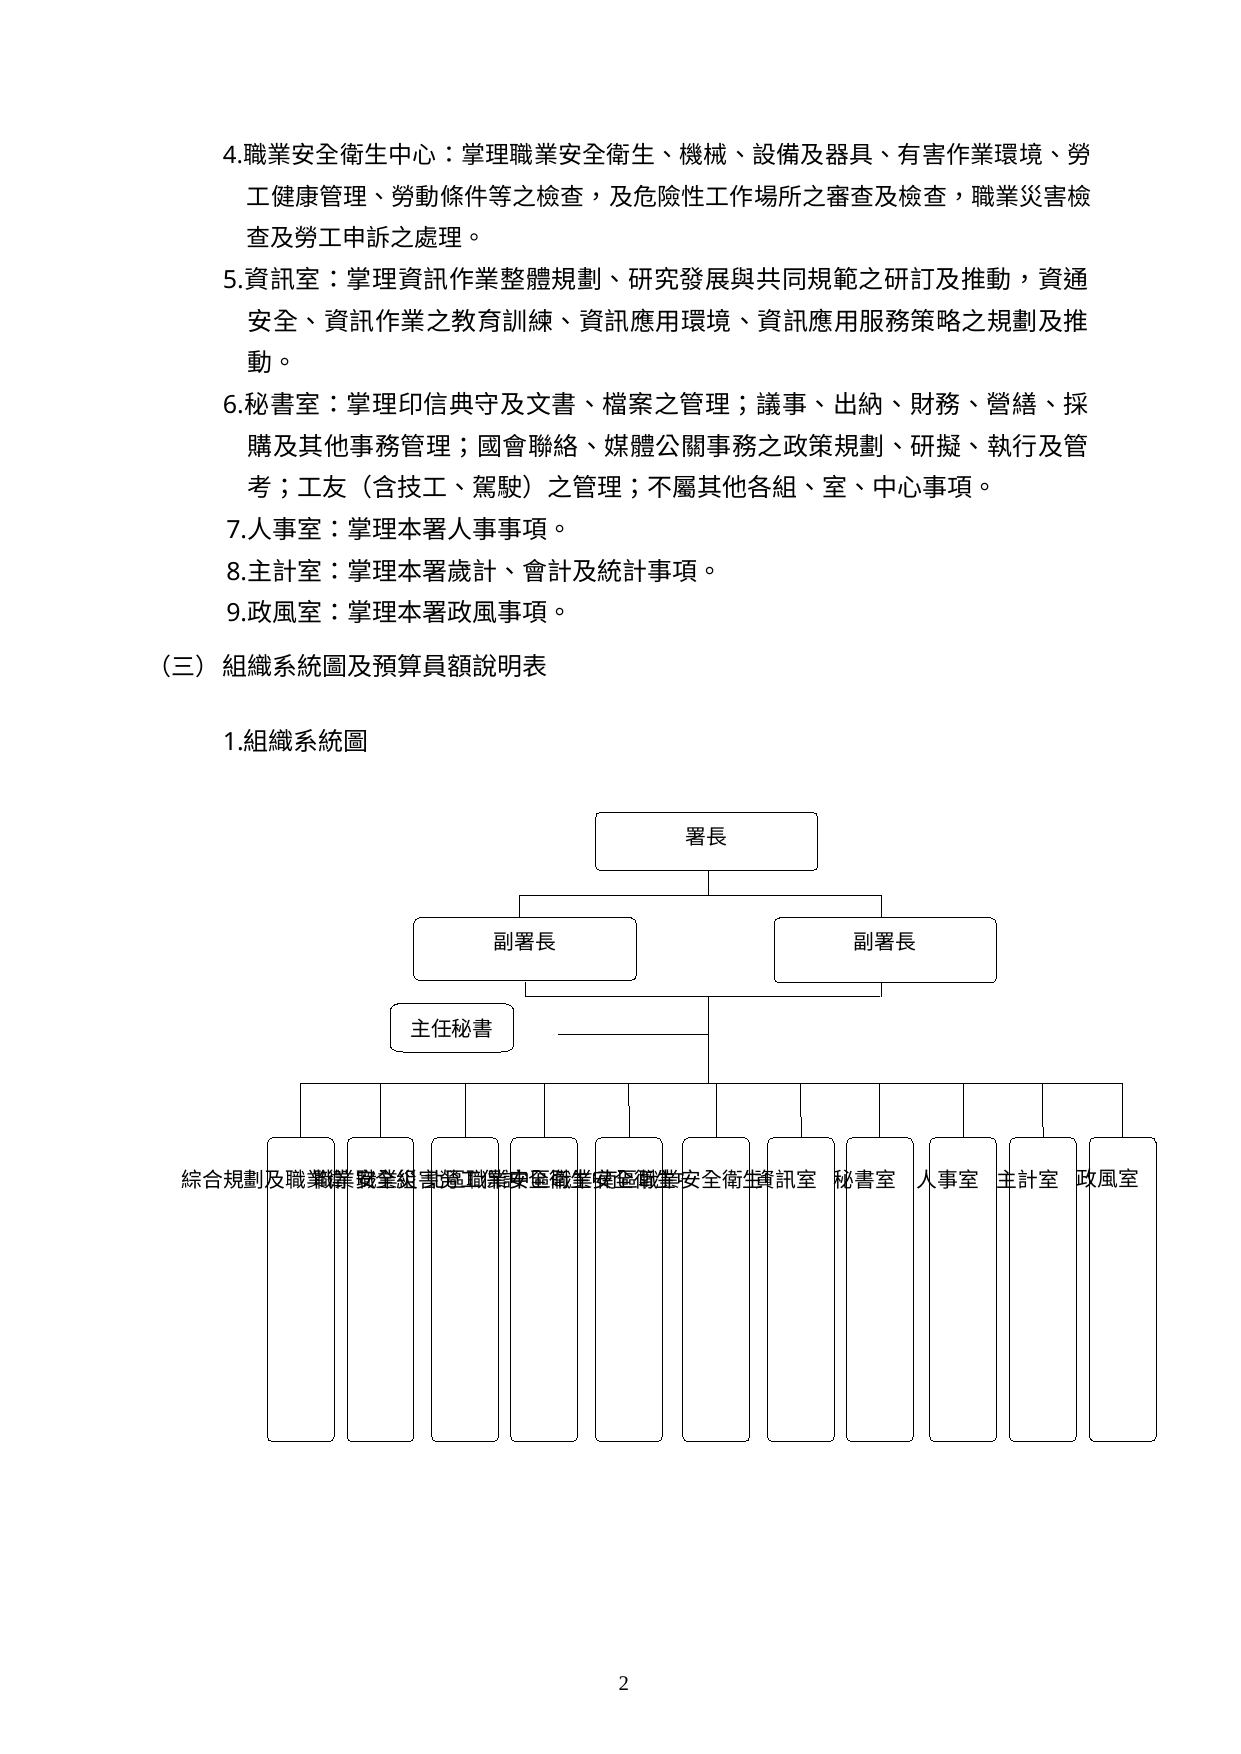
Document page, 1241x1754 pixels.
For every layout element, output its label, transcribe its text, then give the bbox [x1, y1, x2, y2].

text 9.政風室：掌理本署政風事項。 [148, 588, 1092, 630]
text 7.人事室：掌理本署人事事項。 [148, 505, 1092, 547]
text 6.秘書室：掌理印信典守及文書、檔案之管理；議事、出納、財務、營繕、採購及其他事務管理；國會聯絡、媒體公關事務之政策規劃、研擬、執行及管考；工友（含技工、駕駛）之管理；不屬其他各組、室、中心事項。 [223, 380, 1092, 505]
text 5.資訊室：掌理資訊作業整體規劃、研究發展與共同規範之研訂及推動，資通安全、資訊作業之教育訓練、資訊應用環境、資訊應用服務策略之規劃及推動。 [223, 255, 1092, 380]
text 8.主計室：掌理本署歲計、會計及統計事項。 [148, 547, 1092, 588]
list 組織系統圖及預算員額說明表 1.組織系統圖 [148, 646, 883, 758]
text 4.職業安全衛生中心：掌理職業安全衛生、機械、設備及器具、有害作業環境、勞工健康管理、勞動條件等之檢查，及危險性工作場所之審查及檢查，職業災害檢查及勞工申訴之處理。 [223, 130, 1092, 255]
